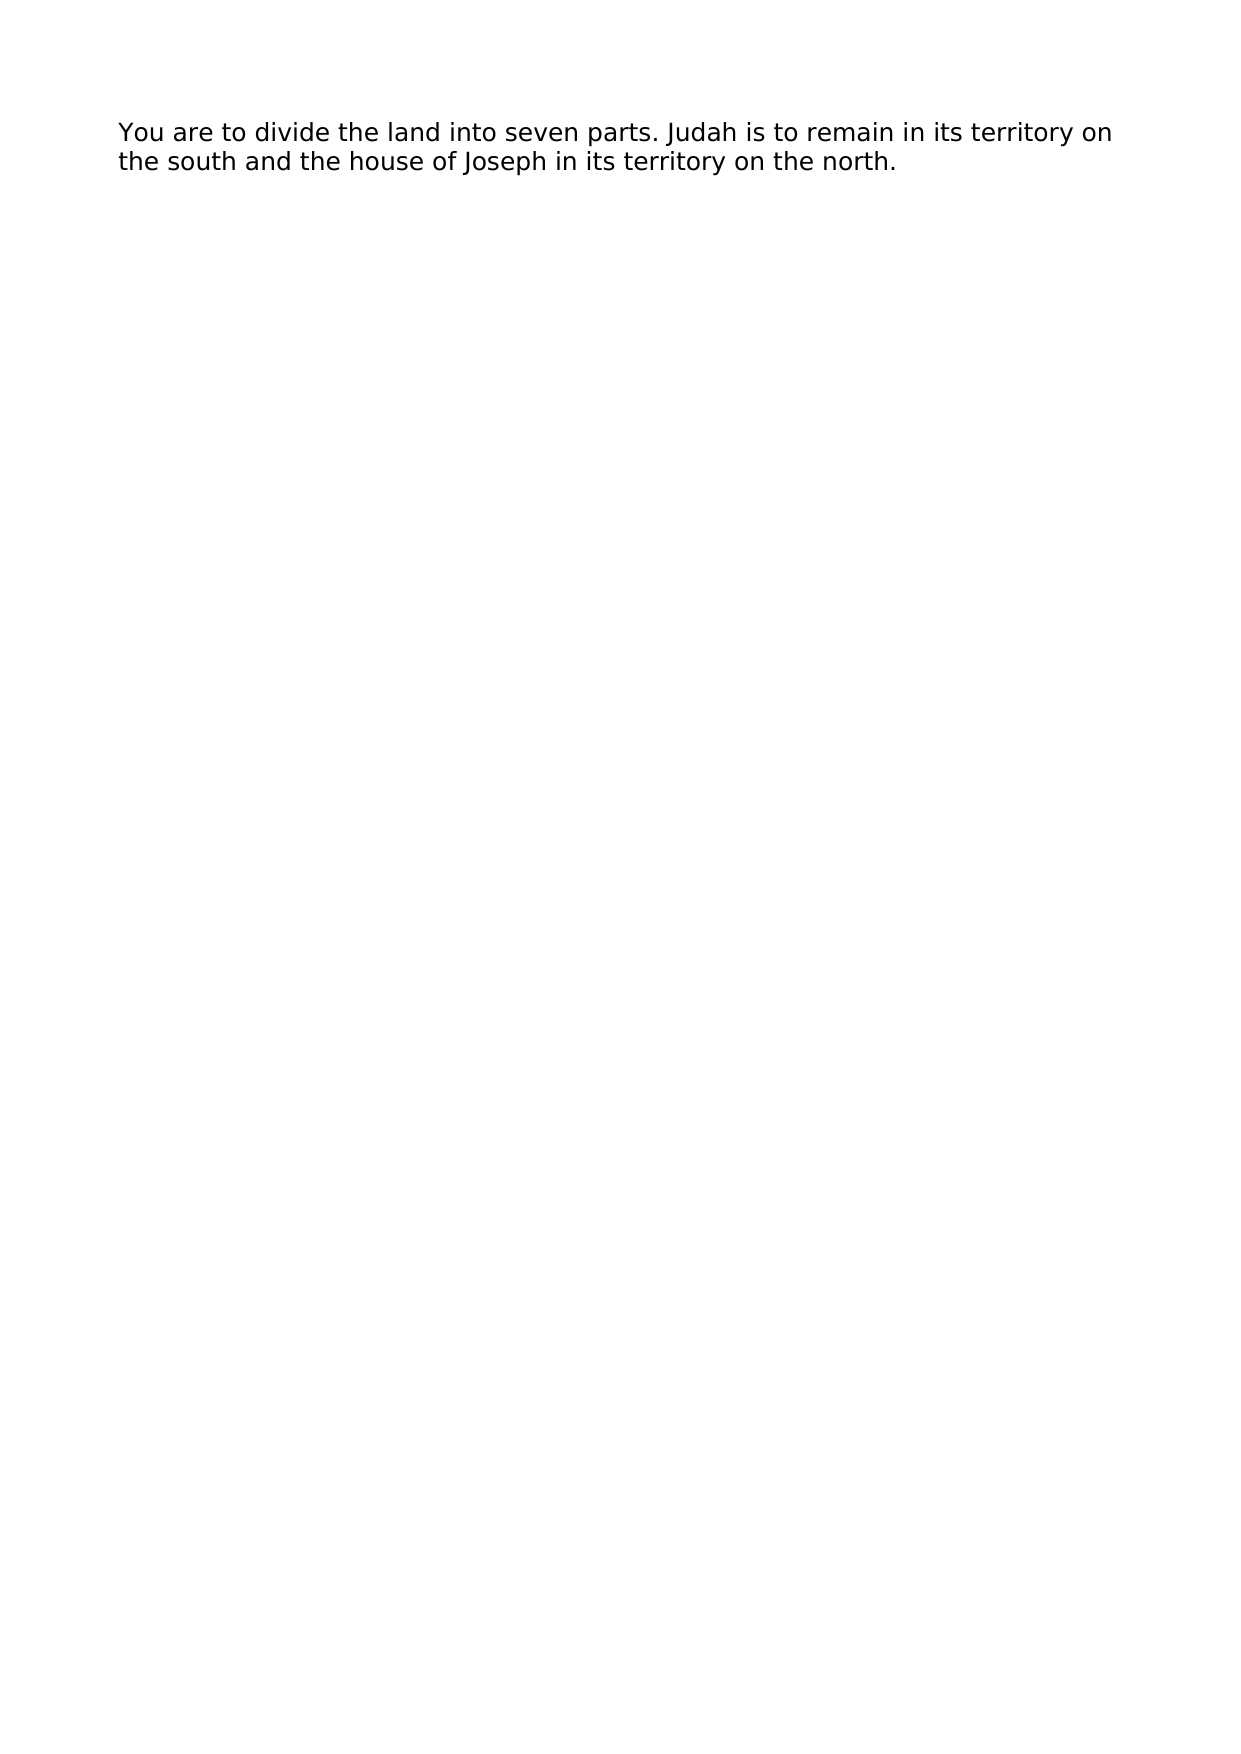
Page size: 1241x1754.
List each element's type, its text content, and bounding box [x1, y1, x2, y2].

text You are to divide the land into seven parts. Judah is to remain in its territory on the south and the house of Joseph in its territory on the north. [118, 118, 1122, 176]
